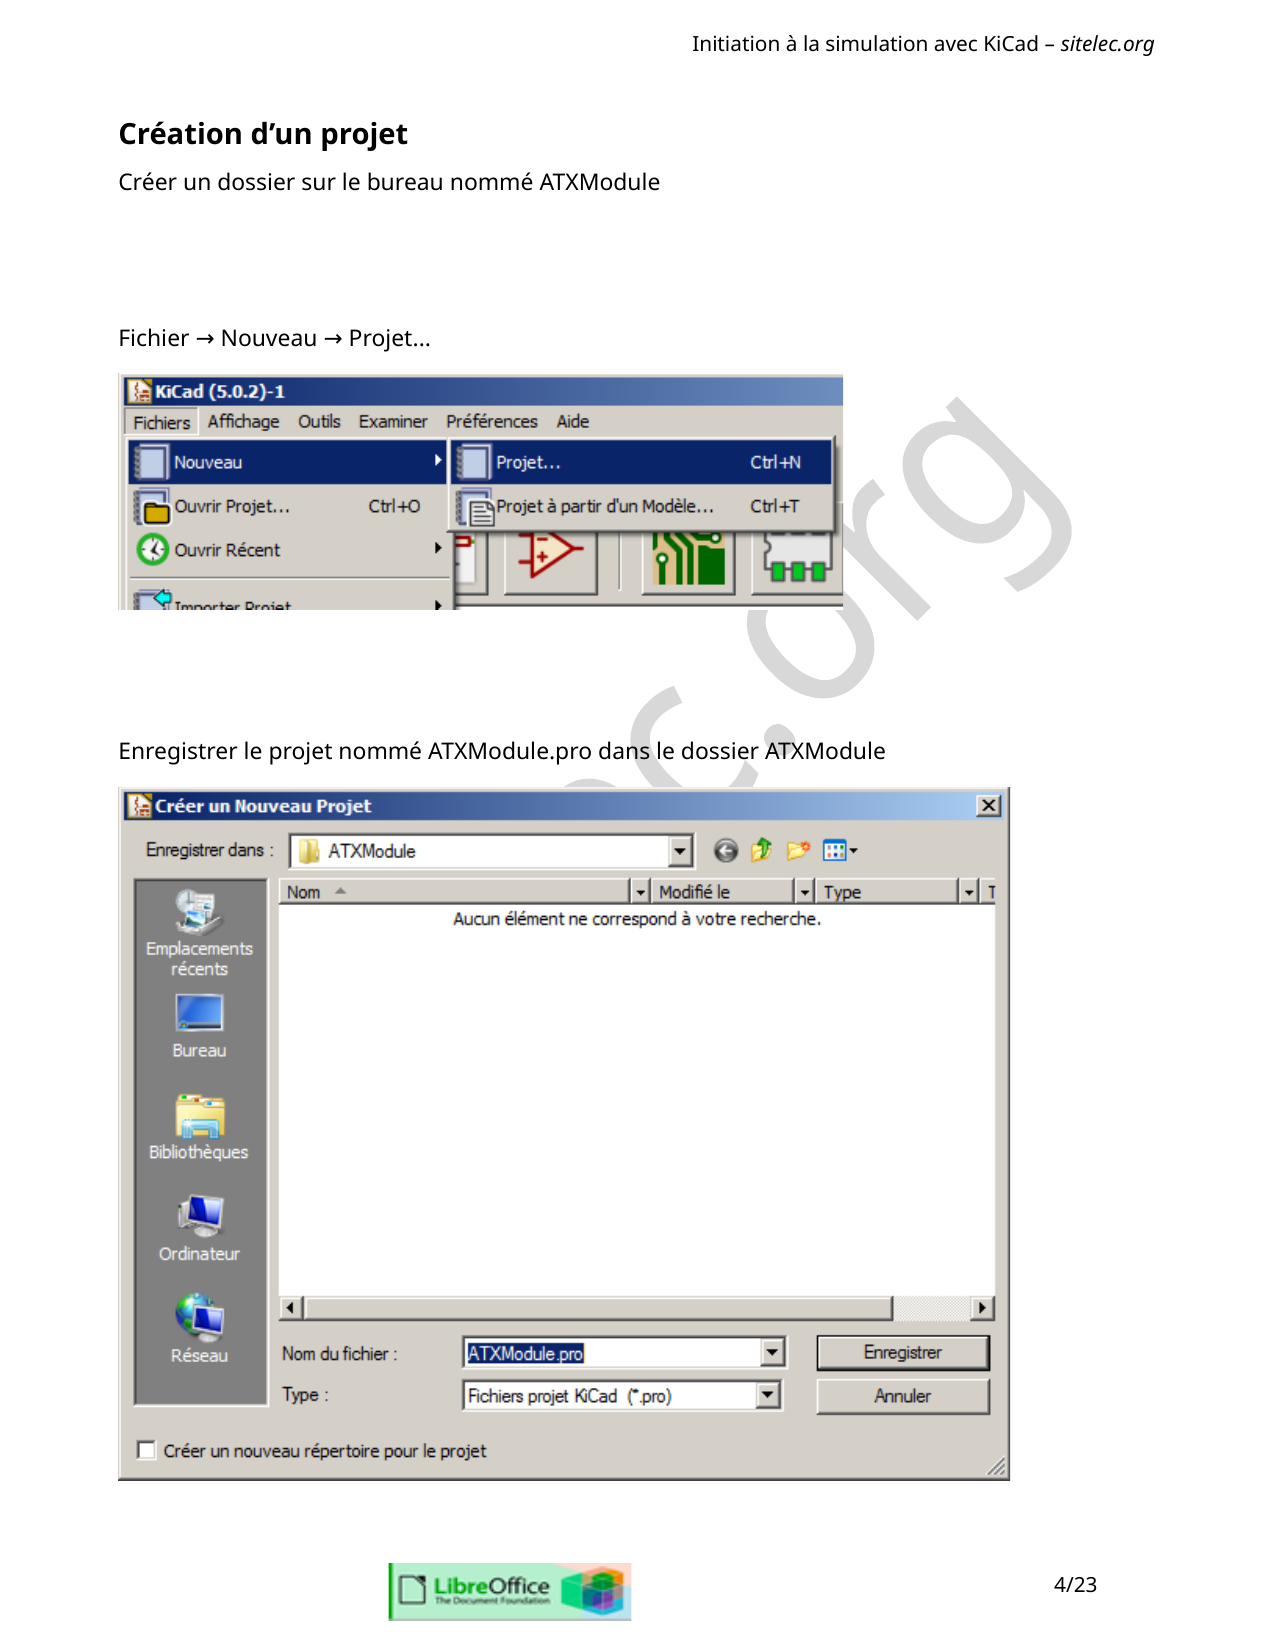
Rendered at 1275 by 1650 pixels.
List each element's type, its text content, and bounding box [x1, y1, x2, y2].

text Enregistrer le projet nommé ATXModule.pro dans le dossier ATXModule [650, 735, 1157, 766]
text Fichier → Nouveau → Projet... [118, 322, 1157, 353]
picture [388, 1563, 632, 1621]
picture [118, 787, 1011, 1481]
subtitle Création d’un projet [118, 113, 1157, 153]
text Enregistrer le projet nommé ATXModule.pro dans le dossier ATXModule [118, 735, 636, 766]
picture [118, 373, 844, 610]
text Créer un dossier sur le bureau nommé ATXModule [118, 166, 1157, 197]
